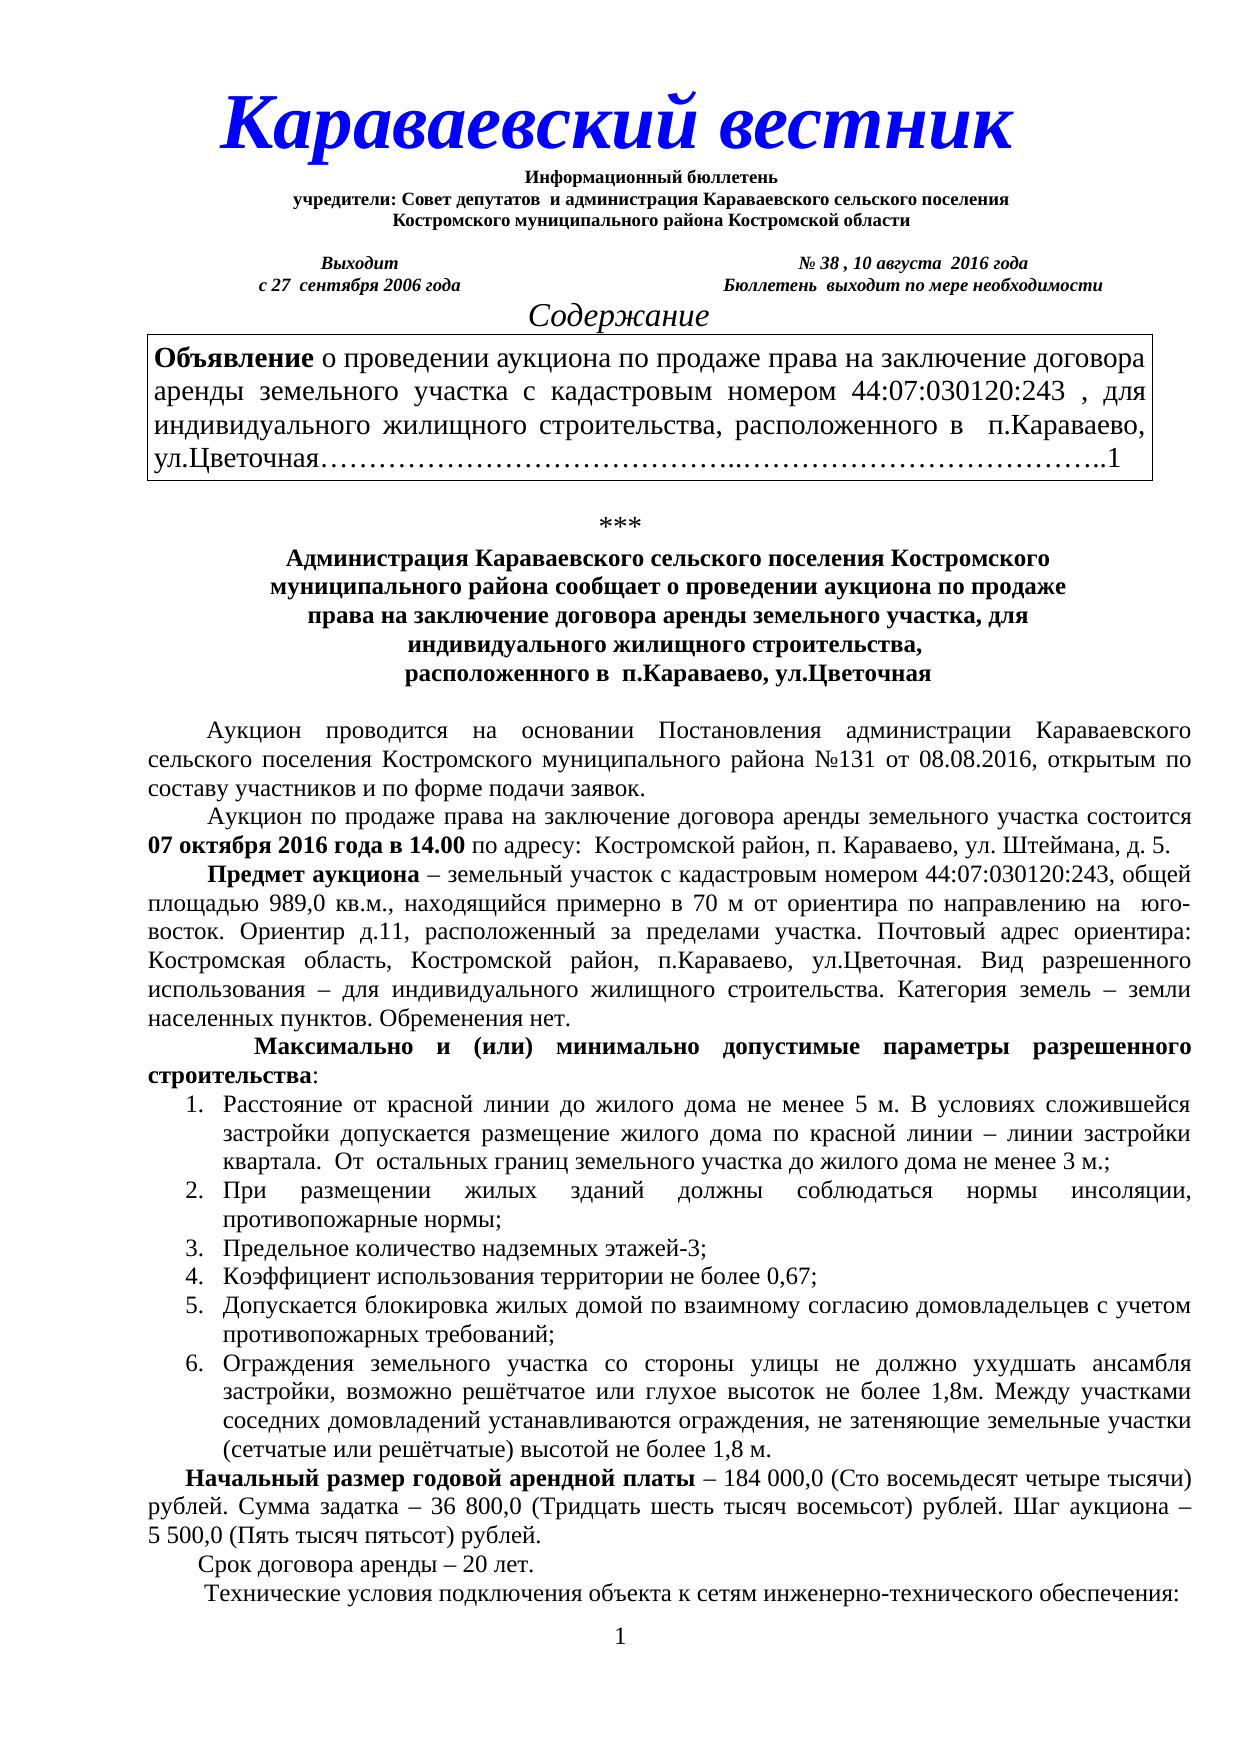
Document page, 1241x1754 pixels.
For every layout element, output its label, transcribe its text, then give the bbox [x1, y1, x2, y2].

table_header Выходит с 27 сентября 2006 года [66, 252, 592, 295]
text Содержание [148, 295, 1092, 334]
text Администрация Караваевского сельского поселения Костромского муниципального района сообщает о проведении аукциона по продаже права на заключение договора аренды земельного участка, для индивидуального жилищного строительства, [243, 543, 1092, 658]
text *** [148, 509, 1092, 543]
table_header № 38 , 10 августа 2016 года Бюллетень выходит по мере необходимости [592, 252, 1174, 295]
text расположенного в п.Караваево, ул.Цветочная [243, 658, 1092, 686]
table_header Аукцион проводится на основании Постановления администрации Караваевского сельского поселения Костромского муниципального района №131 от 08.08.2016, открытым по составу участников и по форме подачи заявок. Аукцион по продаже права на заключение договора аренды земельного участка состоится 07 октября 2016 года в 14.00 по адресу: Костромской район, п. Караваево, ул. Штеймана, д. 5. Предмет аукциона – земельный участок с кадастровым номером 44:07:030120:243, общей площадью 989,0 кв.м., находящийся примерно в 70 м от ориентира по направлению на юго-восток. Ориентир д.11, расположенный за пределами участка. Почтовый адрес ориентира: Костромская область, Костромской район, п.Караваево, ул.Цветочная. Вид разрешенного использования – для индивидуального жилищного строительства. Категория земель – земли населенных пунктов. Обременения нет. Максимально и (или) минимально допустимые параметры разрешенного строительства: Расстояние от красной линии до жилого дома не менее 5 м. В условиях сложившейся застройки допускается размещение жилого дома по красной линии – линии застройки квартала. От остальных границ земельного участка до жилого дома не менее 3 м.; При размещении жилых зданий должны соблюдаться нормы инсоляции, противопожарные нормы; Предельное количество надземных этажей-3; Коэффициент использования территории не более 0,67; Допускается блокировка жилых домой по взаимному согласию домовладельцев с учетом противопожарных требований; Ограждения земельного участка со стороны улицы не должно ухудшать ансамбля застройки, возможно решётчатое или глухое высоток не более 1,8м. Между участками соседних домовладений устанавливаются ограждения, не затеняющие земельные участки (сетчатые или решётчатые) высотой не более 1,8 м. Начальный размер годовой арендной платы – 184 000,0 (Сто восемьдесят четыре тысячи) рублей. Сумма задатка – 36 800,0 (Тридцать шесть тысяч восемьсот) рублей. Шаг аукциона – 5 500,0 (Пять тысяч пятьсот) рублей. Срок договора аренды – 20 лет. Технические условия подключения объекта к сетям инженерно-технического обеспечения: [148, 715, 1192, 1606]
table_header Объявление о проведении аукциона по продаже права на заключение договора аренды земельного участка с кадастровым номером 44:07:030120:243 , для индивидуального жилищного строительства, расположенного в п.Караваево, ул.Цветочная……………………………………..………………………………..1 [148, 335, 1152, 480]
subtitle Информационный бюллетень [210, 166, 1092, 188]
text учредители: Совет депутатов и администрация Караваевского сельского поселения [148, 188, 1092, 209]
text Костромского муниципального района Костромской области [148, 209, 1092, 231]
subtitle Караваевский вестник [148, 75, 1092, 166]
